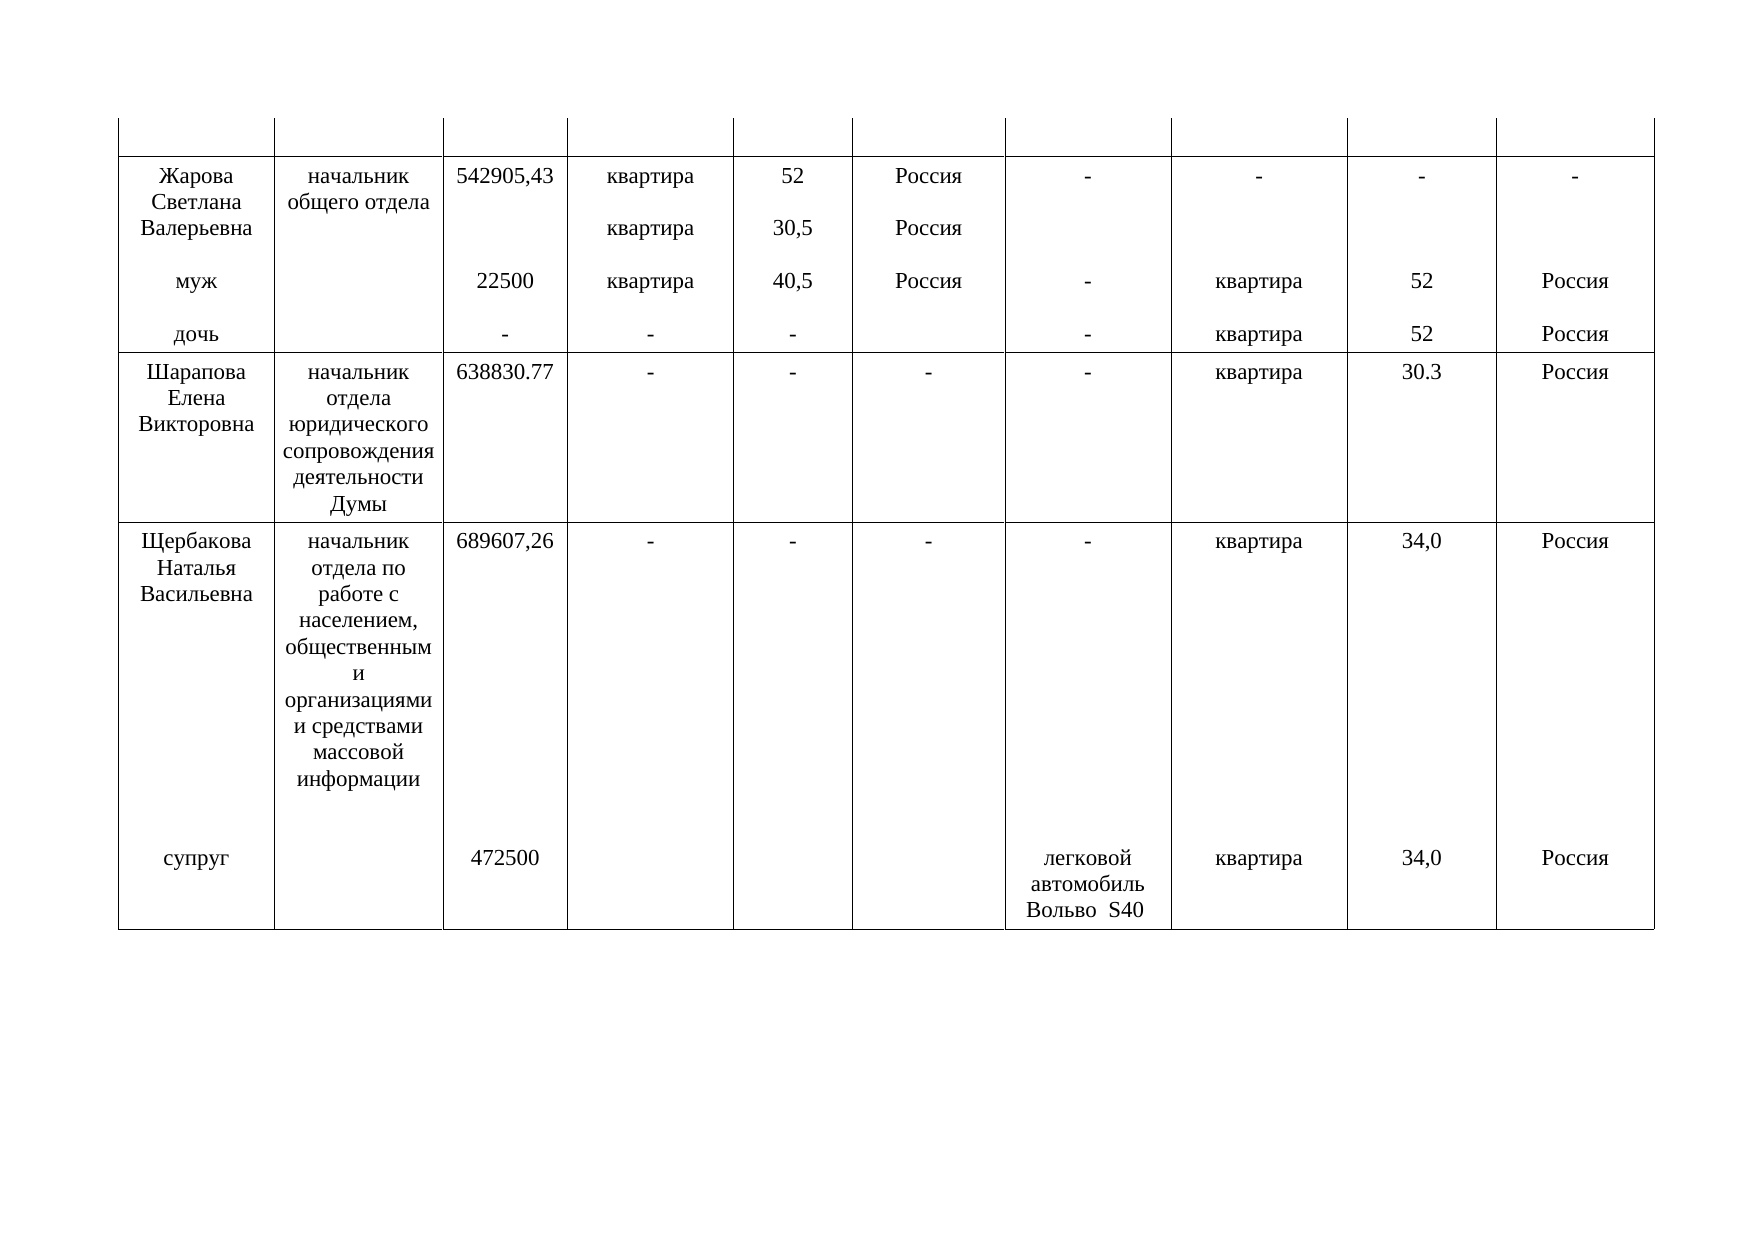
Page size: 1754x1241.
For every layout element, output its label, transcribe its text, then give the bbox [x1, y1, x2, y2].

table_cell - [853, 353, 1004, 522]
table_cell [734, 118, 852, 156]
table_cell - [1006, 353, 1171, 522]
table_cell Шарапова Елена Викторовна [119, 353, 274, 522]
table_cell [119, 118, 274, 156]
table_cell Жарова Светлана Валерьевна муж дочь [119, 157, 274, 352]
table_cell начальник отдела юридического сопровождения деятельности Думы [275, 353, 442, 522]
table_cell квартира квартира квартира - [568, 157, 733, 352]
table_cell начальник отдела по работе с населением, общественными организациями и средствами массовой информации [275, 523, 442, 929]
table_cell квартира квартира [1172, 523, 1347, 929]
table_cell - легковой автомобиль Вольво S40 [1006, 523, 1171, 929]
table_cell - [568, 353, 733, 522]
table_cell 638830,77 [444, 353, 567, 522]
table_cell - квартира квартира [1172, 157, 1347, 352]
table_cell Щербакова Наталья Васильевна супруг [119, 523, 274, 929]
table_cell [1006, 118, 1171, 156]
table_cell Россия [1497, 353, 1654, 522]
table_cell - [734, 523, 852, 929]
table_cell [1497, 118, 1654, 156]
table_cell [275, 118, 442, 156]
table_cell [1348, 118, 1496, 156]
table_cell [1172, 118, 1347, 156]
table_cell Россия Россия [1497, 523, 1654, 929]
table_cell - Россия Россия [1497, 157, 1654, 352]
table_cell 30,3 [1348, 353, 1496, 522]
table_cell - [734, 353, 852, 522]
table_cell Россия Россия Россия [853, 157, 1004, 352]
table_cell [568, 118, 733, 156]
table_cell квартира [1172, 353, 1347, 522]
table_cell [853, 118, 1004, 156]
table_cell начальник общего отдела [275, 157, 442, 352]
table_cell - [853, 523, 1004, 929]
table_cell 52 30,5 40,5 - [734, 157, 852, 352]
table_cell [444, 118, 567, 156]
table_cell 34,0 34,0 [1348, 523, 1496, 929]
table_cell - 52 52 [1348, 157, 1496, 352]
table_cell 542905,43 22500 - [444, 157, 567, 352]
table_cell - [568, 523, 733, 929]
table_cell - - - [1006, 157, 1171, 352]
table_cell 689607,26 472500 [444, 523, 567, 929]
